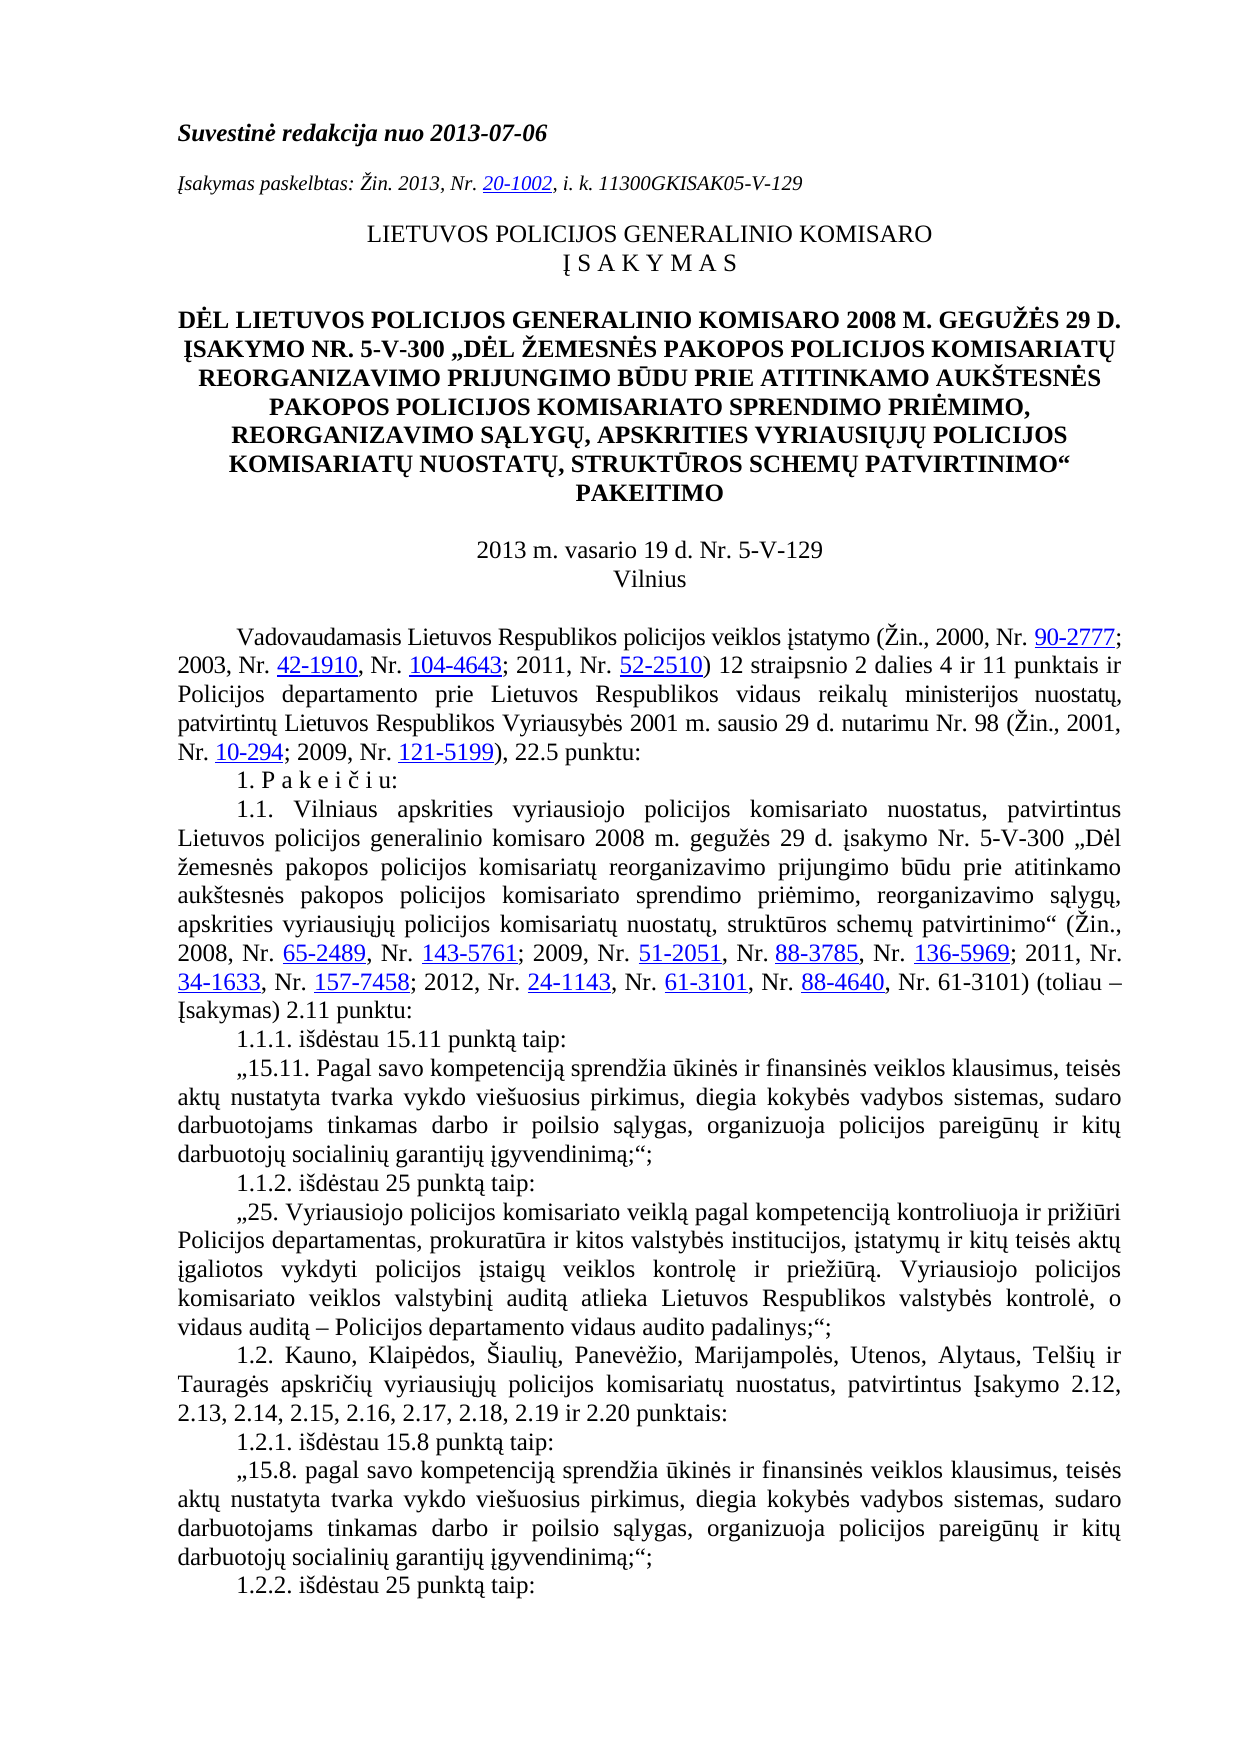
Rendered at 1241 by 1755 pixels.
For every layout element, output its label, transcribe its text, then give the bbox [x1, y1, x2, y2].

text Vilnius [177, 564, 1122, 593]
text Į S A K Y M A S [177, 248, 1122, 277]
text Vadovaudamasis Lietuvos Respublikos policijos veiklos įstatymo (Žin., 2000, Nr. 90-2777; 2003, Nr. 42-1910, Nr. 104-4643; 2011, Nr. 52-2510) 12 straipsnio 2 dalies 4 ir 11 punktais ir Policijos departamento prie Lietuvos Respublikos vidaus reikalų ministerijos nuostatų, patvirtintų Lietuvos Respublikos Vyriausybės 2001 m. sausio 29 d. nutarimu Nr. 98 (Žin., 2001, Nr. 10-294; 2009, Nr. 121-5199), 22.5 punktu: [177, 622, 1122, 765]
text DĖL LIETUVOS POLICIJOS GENERALINIO KOMISARO 2008 M. GEGUŽĖS 29 D. ĮSAKYMO Nr. 5-V-300 „DĖL ŽEMESNĖS PAKOPOS POLICIJOS KOMISARIATŲ REORGANIZAVIMO PRIJUNGIMO BŪDU PRIE ATITINKAMO AUKŠTESNĖS PAKOPOS POLICIJOS KOMISARIATO SPRENDIMO PRIĖMIMO, REORGANIZAVIMO SĄLYGŲ, APSKRITIES VYRIAUSIŲJŲ POLICIJOS KOMISARIATŲ NUOSTATŲ, STRUKTŪROS SCHEMŲ PATVIRTINIMO“ PAKEITIMO [177, 305, 1122, 507]
text 1.2.1. išdėstau 15.8 punktą taip: [177, 1427, 1122, 1455]
text „15.11. Pagal savo kompetenciją sprendžia ūkinės ir finansinės veiklos klausimus, teisės aktų nustatyta tvarka vykdo viešuosius pirkimus, diegia kokybės vadybos sistemas, sudaro darbuotojams tinkamas darbo ir poilsio sąlygas, organizuoja policijos pareigūnų ir kitų darbuotojų socialinių garantijų įgyvendinimą;“; [177, 1053, 1122, 1168]
text Suvestinė redakcija nuo 2013-07-06 [177, 118, 1122, 147]
text Įsakymas paskelbtas: Žin. 2013, Nr. 20-1002, i. k. 11300GKISAK05-V-129 [177, 171, 1122, 195]
text 1. P a k e i č i u: [177, 765, 1122, 794]
text „15.8. pagal savo kompetenciją sprendžia ūkinės ir finansinės veiklos klausimus, teisės aktų nustatyta tvarka vykdo viešuosius pirkimus, diegia kokybės vadybos sistemas, sudaro darbuotojams tinkamas darbo ir poilsio sąlygas, organizuoja policijos pareigūnų ir kitų darbuotojų socialinių garantijų įgyvendinimą;“; [177, 1455, 1122, 1570]
text 2013 m. vasario 19 d. Nr. 5-V-129 [177, 535, 1122, 564]
text 1.2.2. išdėstau 25 punktą taip: [177, 1570, 1122, 1599]
text 1.2. Kauno, Klaipėdos, Šiaulių, Panevėžio, Marijampolės, Utenos, Alytaus, Telšių ir Tauragės apskričių vyriausiųjų policijos komisariatų nuostatus, patvirtintus Įsakymo 2.12, 2.13, 2.14, 2.15, 2.16, 2.17, 2.18, 2.19 ir 2.20 punktais: [177, 1340, 1122, 1427]
text 1.1.2. išdėstau 25 punktą taip: [177, 1168, 1122, 1197]
text LIETUVOS POLICIJOS GENERALINIO KOMISARO [177, 219, 1122, 248]
text 1.1.1. išdėstau 15.11 punktą taip: [177, 1024, 1122, 1053]
text 1.1. Vilniaus apskrities vyriausiojo policijos komisariato nuostatus, patvirtintus Lietuvos policijos generalinio komisaro 2008 m. gegužės 29 d. įsakymo Nr. 5-V-300 „Dėl žemesnės pakopos policijos komisariatų reorganizavimo prijungimo būdu prie atitinkamo aukštesnės pakopos policijos komisariato sprendimo priėmimo, reorganizavimo sąlygų, apskrities vyriausiųjų policijos komisariatų nuostatų, struktūros schemų patvirtinimo“ (Žin., 2008, Nr. 65-2489, Nr. 143-5761; 2009, Nr. 51-2051, Nr. 88-3785, Nr. 136-5969; 2011, Nr. 34-1633, Nr. 157-7458; 2012, Nr. 24-1143, Nr. 61-3101, Nr. 88-4640, Nr. 61-3101) (toliau – Įsakymas) 2.11 punktu: [177, 794, 1122, 1024]
text „25. Vyriausiojo policijos komisariato veiklą pagal kompetenciją kontroliuoja ir prižiūri Policijos departamentas, prokuratūra ir kitos valstybės institucijos, įstatymų ir kitų teisės aktų įgaliotos vykdyti policijos įstaigų veiklos kontrolę ir priežiūrą. Vyriausiojo policijos komisariato veiklos valstybinį auditą atlieka Lietuvos Respublikos valstybės kontrolė, o vidaus auditą – Policijos departamento vidaus audito padalinys;“; [177, 1197, 1122, 1340]
